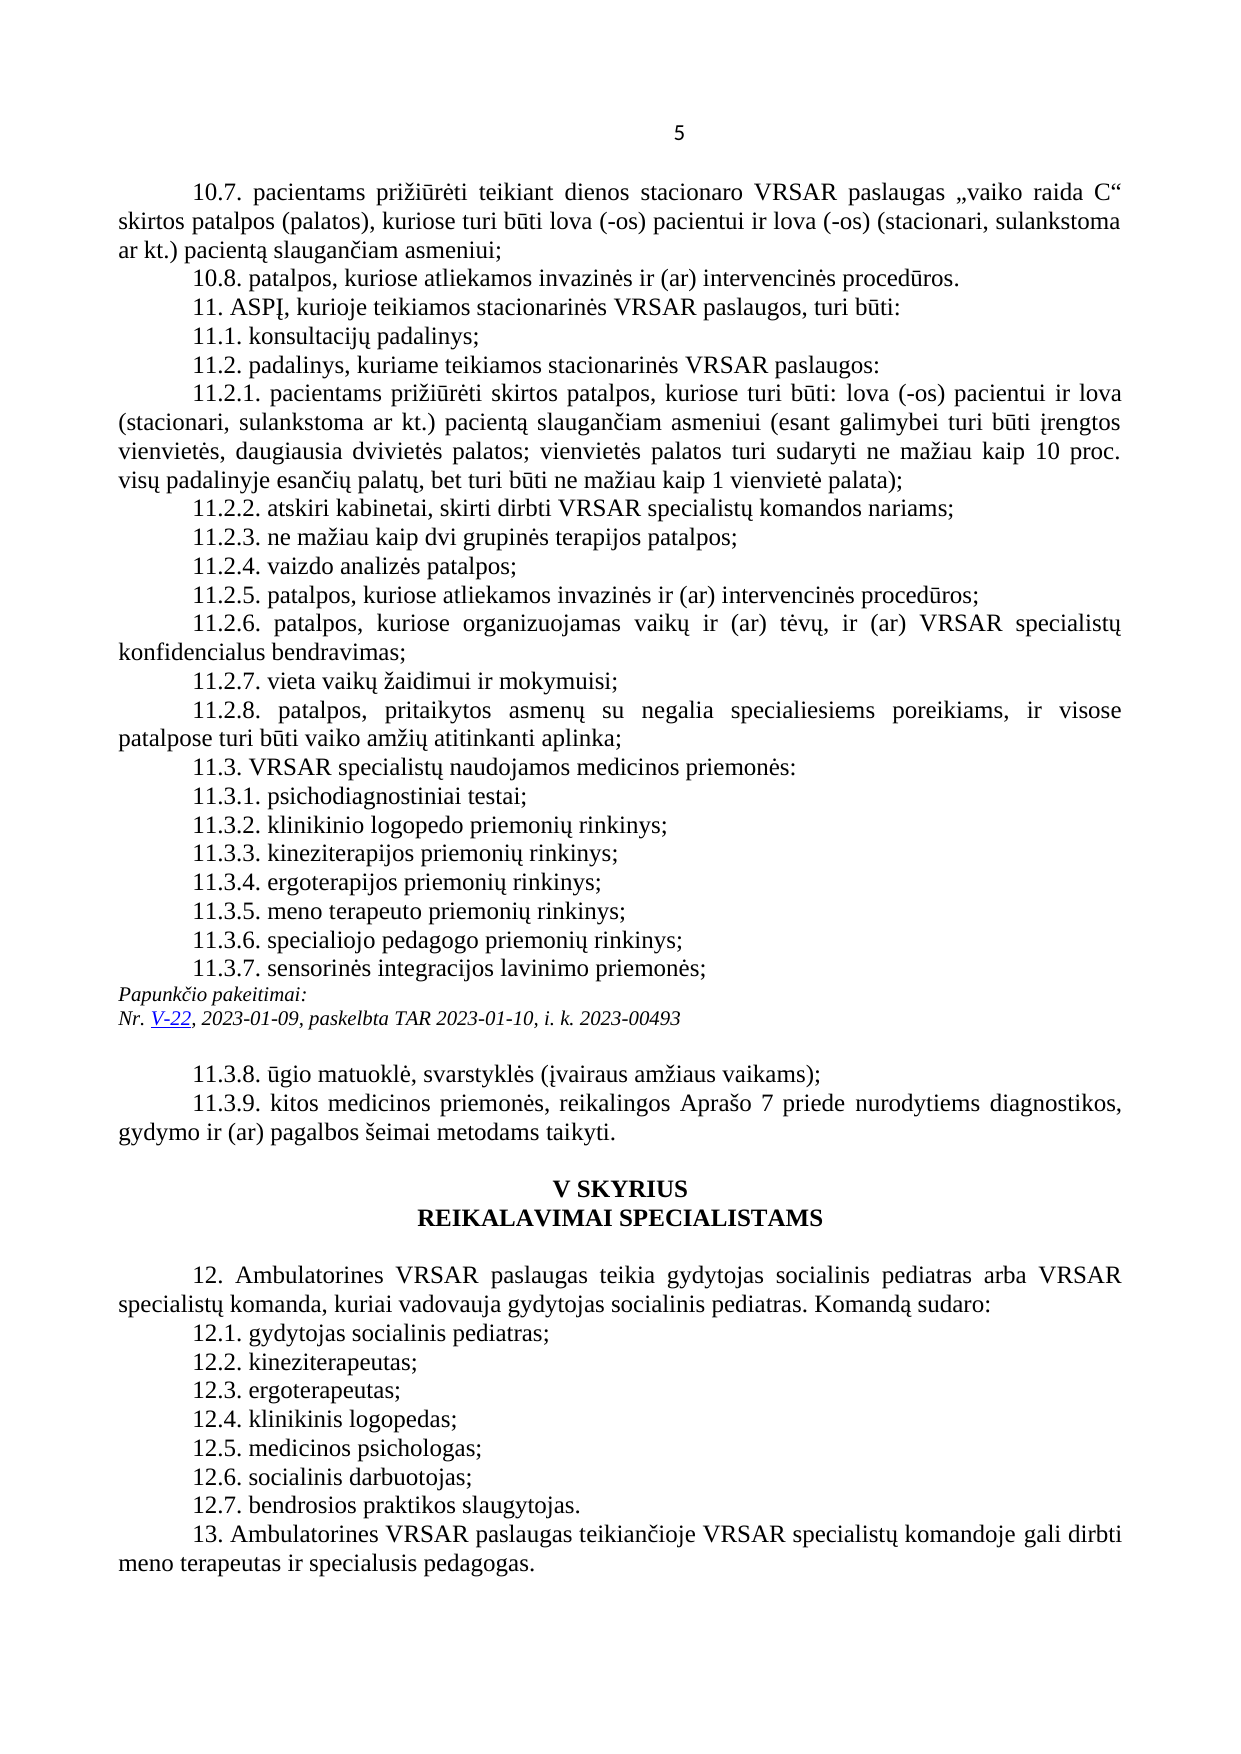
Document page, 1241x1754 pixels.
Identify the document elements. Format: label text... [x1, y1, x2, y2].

text 11.3. VRSAR specialistų naudojamos medicinos priemonės: [118, 752, 1122, 781]
text 12.1. gydytojas socialinis pediatras; [118, 1318, 1122, 1347]
text 11.3.5. meno terapeuto priemonių rinkinys; [118, 896, 1122, 925]
text 13. Ambulatorines VRSAR paslaugas teikiančioje VRSAR specialistų komandoje gali dirbti meno terapeutas ir specialusis pedagogas. [118, 1519, 1122, 1577]
text 11.3.1. psichodiagnostiniai testai; [118, 781, 1122, 810]
text 11.2. padalinys, kuriame teikiamos stacionarinės VRSAR paslaugos: [118, 350, 1122, 378]
text 11. ASPĮ, kurioje teikiamos stacionarinės VRSAR paslaugos, turi būti: [118, 292, 1122, 321]
text 11.3.6. specialiojo pedagogo priemonių rinkinys; [118, 925, 1122, 953]
text 11.3.2. klinikinio logopedo priemonių rinkinys; [118, 810, 1122, 838]
text V SKYRIUS [118, 1174, 1122, 1203]
text 11.1. konsultacijų padalinys; [118, 321, 1122, 350]
text 11.3.4. ergoterapijos priemonių rinkinys; [118, 867, 1122, 896]
text 11.2.3. ne mažiau kaip dvi grupinės terapijos patalpos; [118, 522, 1122, 551]
text 11.2.7. vieta vaikų žaidimui ir mokymuisi; [118, 666, 1122, 695]
text 11.2.1. pacientams prižiūrėti skirtos patalpos, kuriose turi būti: lova (-os) pacientui ir lova (stacionari, sulankstoma ar kt.) pacientą slaugančiam asmeniui (esant galimybei turi būti įrengtos vienvietės, daugiausia dvivietės palatos; vienvietės palatos turi sudaryti ne mažiau kaip 10 proc. visų padalinyje esančių palatų, bet turi būti ne mažiau kaip 1 vienvietė palata); [118, 378, 1122, 493]
text 11.2.2. atskiri kabinetai, skirti dirbti VRSAR specialistų komandos nariams; [118, 493, 1122, 522]
text 12.3. ergoterapeutas; [118, 1375, 1122, 1404]
text 12. Ambulatorines VRSAR paslaugas teikia gydytojas socialinis pediatras arba VRSAR specialistų komanda, kuriai vadovauja gydytojas socialinis pediatras. Komandą sudaro: [118, 1260, 1122, 1318]
text 10.7. pacientams prižiūrėti teikiant dienos stacionaro VRSAR paslaugas „vaiko raida C“ skirtos patalpos (palatos), kuriose turi būti lova (-os) pacientui ir lova (-os) (stacionari, sulankstoma ar kt.) pacientą slaugančiam asmeniui; [118, 177, 1122, 263]
text 11.3.9. kitos medicinos priemonės, reikalingos Aprašo 7 priede nurodytiems diagnostikos, gydymo ir (ar) pagalbos šeimai metodams taikyti. [118, 1088, 1122, 1145]
text 11.3.8. ūgio matuoklė, svarstyklės (įvairaus amžiaus vaikams); [118, 1059, 1122, 1088]
text Nr. V-22, 2023-01-09, paskelbta TAR 2023-01-10, i. k. 2023-00493 [118, 1006, 1122, 1030]
text 12.2. kineziterapeutas; [118, 1347, 1122, 1375]
text 12.7. bendrosios praktikos slaugytojas. [118, 1490, 1122, 1519]
text 11.3.7. sensorinės integracijos lavinimo priemonės; [118, 953, 1122, 982]
text 11.2.6. patalpos, kuriose organizuojamas vaikų ir (ar) tėvų, ir (ar) VRSAR specialistų konfidencialus bendravimas; [118, 608, 1122, 666]
text REIKALAVIMAI SPECIALISTAMS [118, 1203, 1122, 1232]
text 12.4. klinikinis logopedas; [118, 1404, 1122, 1433]
text 10.8. patalpos, kuriose atliekamos invazinės ir (ar) intervencinės procedūros. [118, 263, 1122, 292]
text 12.6. socialinis darbuotojas; [118, 1462, 1122, 1490]
text 11.3.3. kineziterapijos priemonių rinkinys; [118, 838, 1122, 867]
text 12.5. medicinos psichologas; [118, 1433, 1122, 1462]
text 11.2.4. vaizdo analizės patalpos; [118, 551, 1122, 580]
text Papunkčio pakeitimai: [118, 982, 1122, 1006]
text 11.2.5. patalpos, kuriose atliekamos invazinės ir (ar) intervencinės procedūros; [118, 580, 1122, 608]
text 11.2.8. patalpos, pritaikytos asmenų su negalia specialiesiems poreikiams, ir visose patalpose turi būti vaiko amžių atitinkanti aplinka; [118, 695, 1122, 752]
